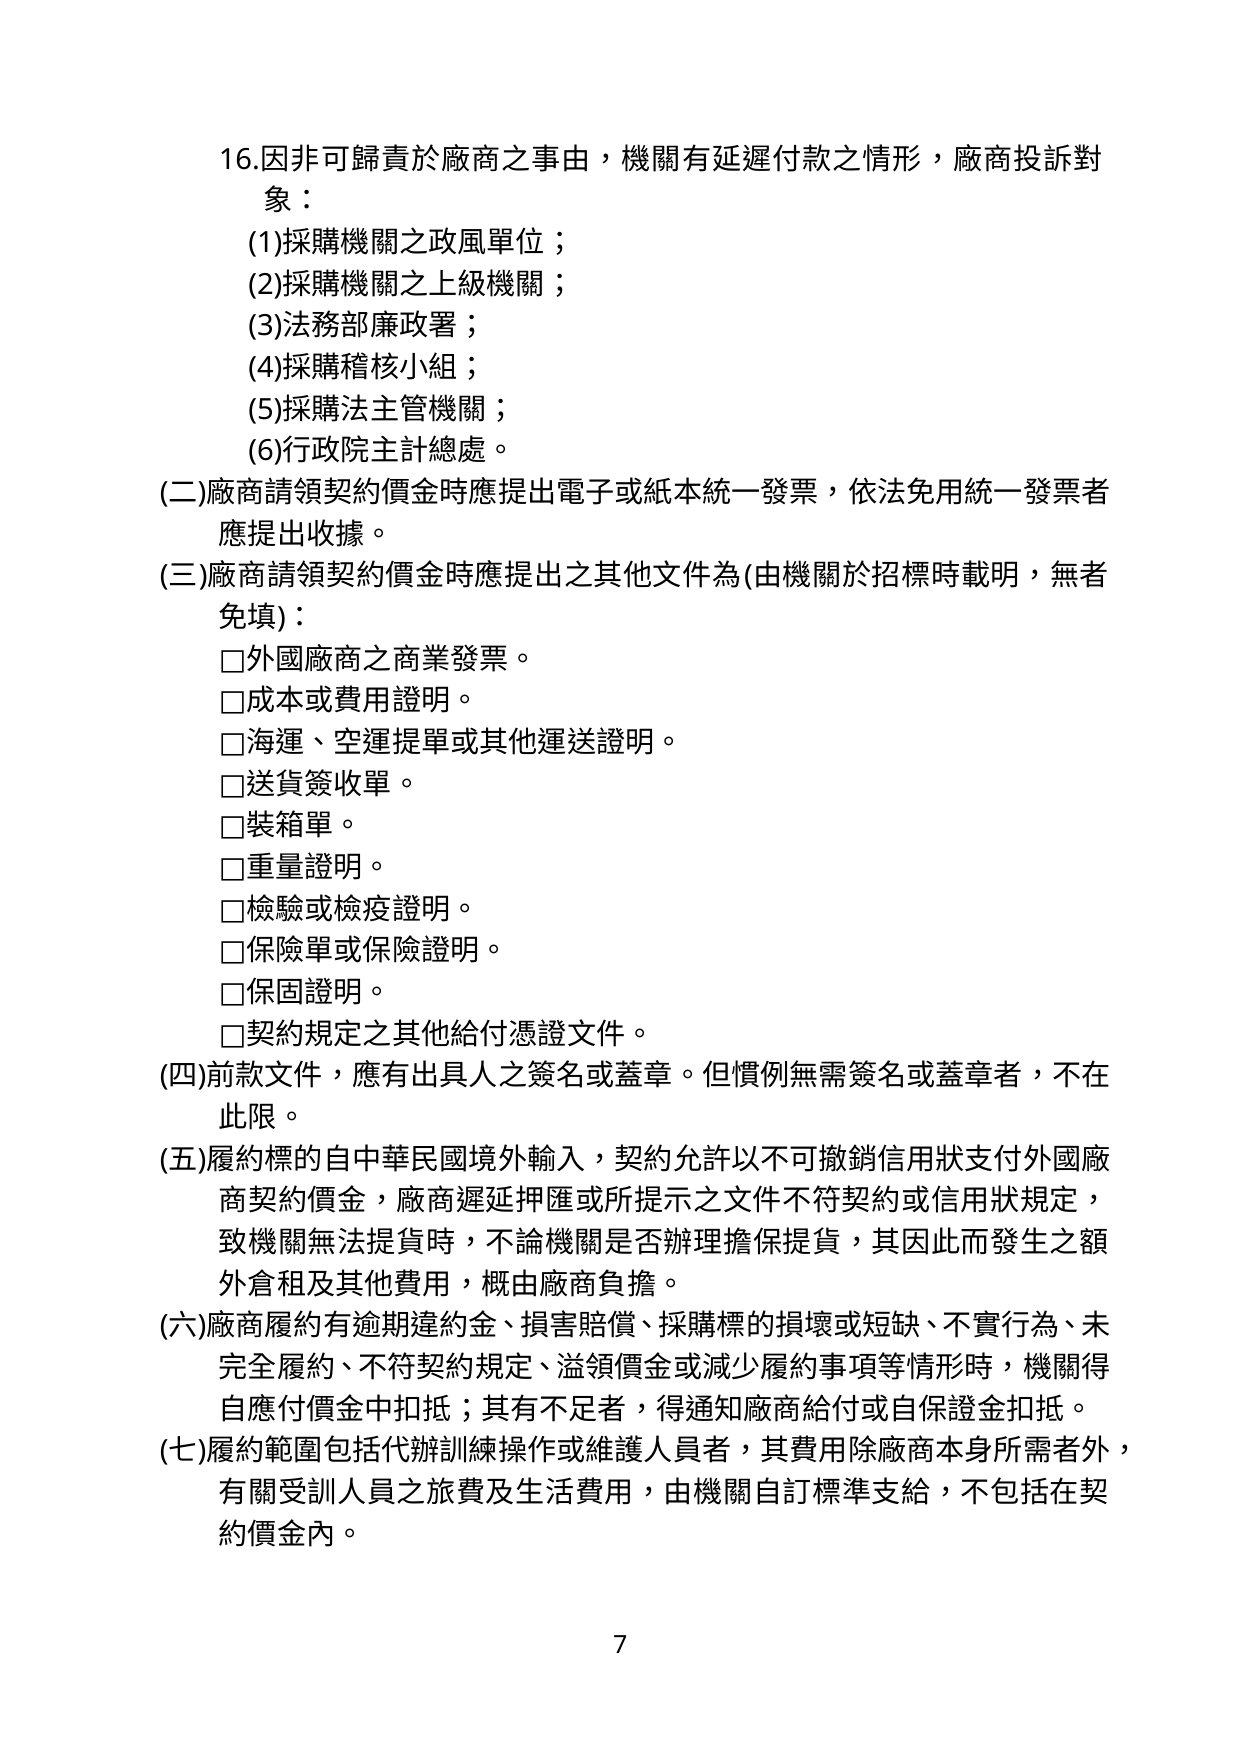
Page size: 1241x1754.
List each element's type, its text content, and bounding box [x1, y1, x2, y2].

text (三)廠商請領契約價金時應提出之其他文件為(由機關於招標時載明，無者免填)： [159, 552, 1110, 636]
text 16.因非可歸責於廠商之事由，機關有延遲付款之情形，廠商投訴對象： [218, 136, 1104, 219]
text (5)採購法主管機關； [248, 386, 1110, 427]
text (六)廠商履約有逾期違約金、損害賠償、採購標的損壞或短缺、不實行為、未完全履約、不符契約規定、溢領價金或減少履約事項等情形時，機關得自應付價金中扣抵；其有不足者，得通知廠商給付或自保證金扣抵。 [159, 1302, 1110, 1427]
text (3)法務部廉政署； [248, 302, 1110, 344]
text (4)採購稽核小組； [248, 344, 1110, 386]
text (2)採購機關之上級機關； [248, 261, 1110, 302]
text □成本或費用證明。 [218, 677, 1104, 719]
text (1)採購機關之政風單位； [248, 219, 1110, 261]
text □保險單或保險證明。 [218, 927, 1104, 969]
text □海運、空運提單或其他運送證明。 [218, 719, 1104, 761]
text □送貨簽收單。 [218, 761, 1104, 802]
text □檢驗或檢疫證明。 [218, 886, 1104, 927]
text □保固證明。 [218, 969, 1104, 1011]
text □契約規定之其他給付憑證文件。 [218, 1011, 1104, 1052]
text (四)前款文件，應有出具人之簽名或蓋章。但慣例無需簽名或蓋章者，不在此限。 [159, 1052, 1110, 1136]
text □外國廠商之商業發票。 [218, 636, 1104, 677]
text (6)行政院主計總處。 [248, 427, 1110, 469]
text □重量證明。 [218, 844, 1104, 886]
text (七)履約範圍包括代辦訓練操作或維護人員者，其費用除廠商本身所需者外，有關受訓人員之旅費及生活費用，由機關自訂標準支給，不包括在契約價金內。 [159, 1427, 1110, 1552]
text □裝箱單。 [218, 802, 1104, 844]
text (五)履約標的自中華民國境外輸入，契約允許以不可撤銷信用狀支付外國廠商契約價金，廠商遲延押匯或所提示之文件不符契約或信用狀規定，致機關無法提貨時，不論機關是否辦理擔保提貨，其因此而發生之額外倉租及其他費用，概由廠商負擔。 [159, 1136, 1110, 1302]
text (二)廠商請領契約價金時應提出電子或紙本統一發票，依法免用統一發票者應提出收據。 [159, 469, 1110, 552]
